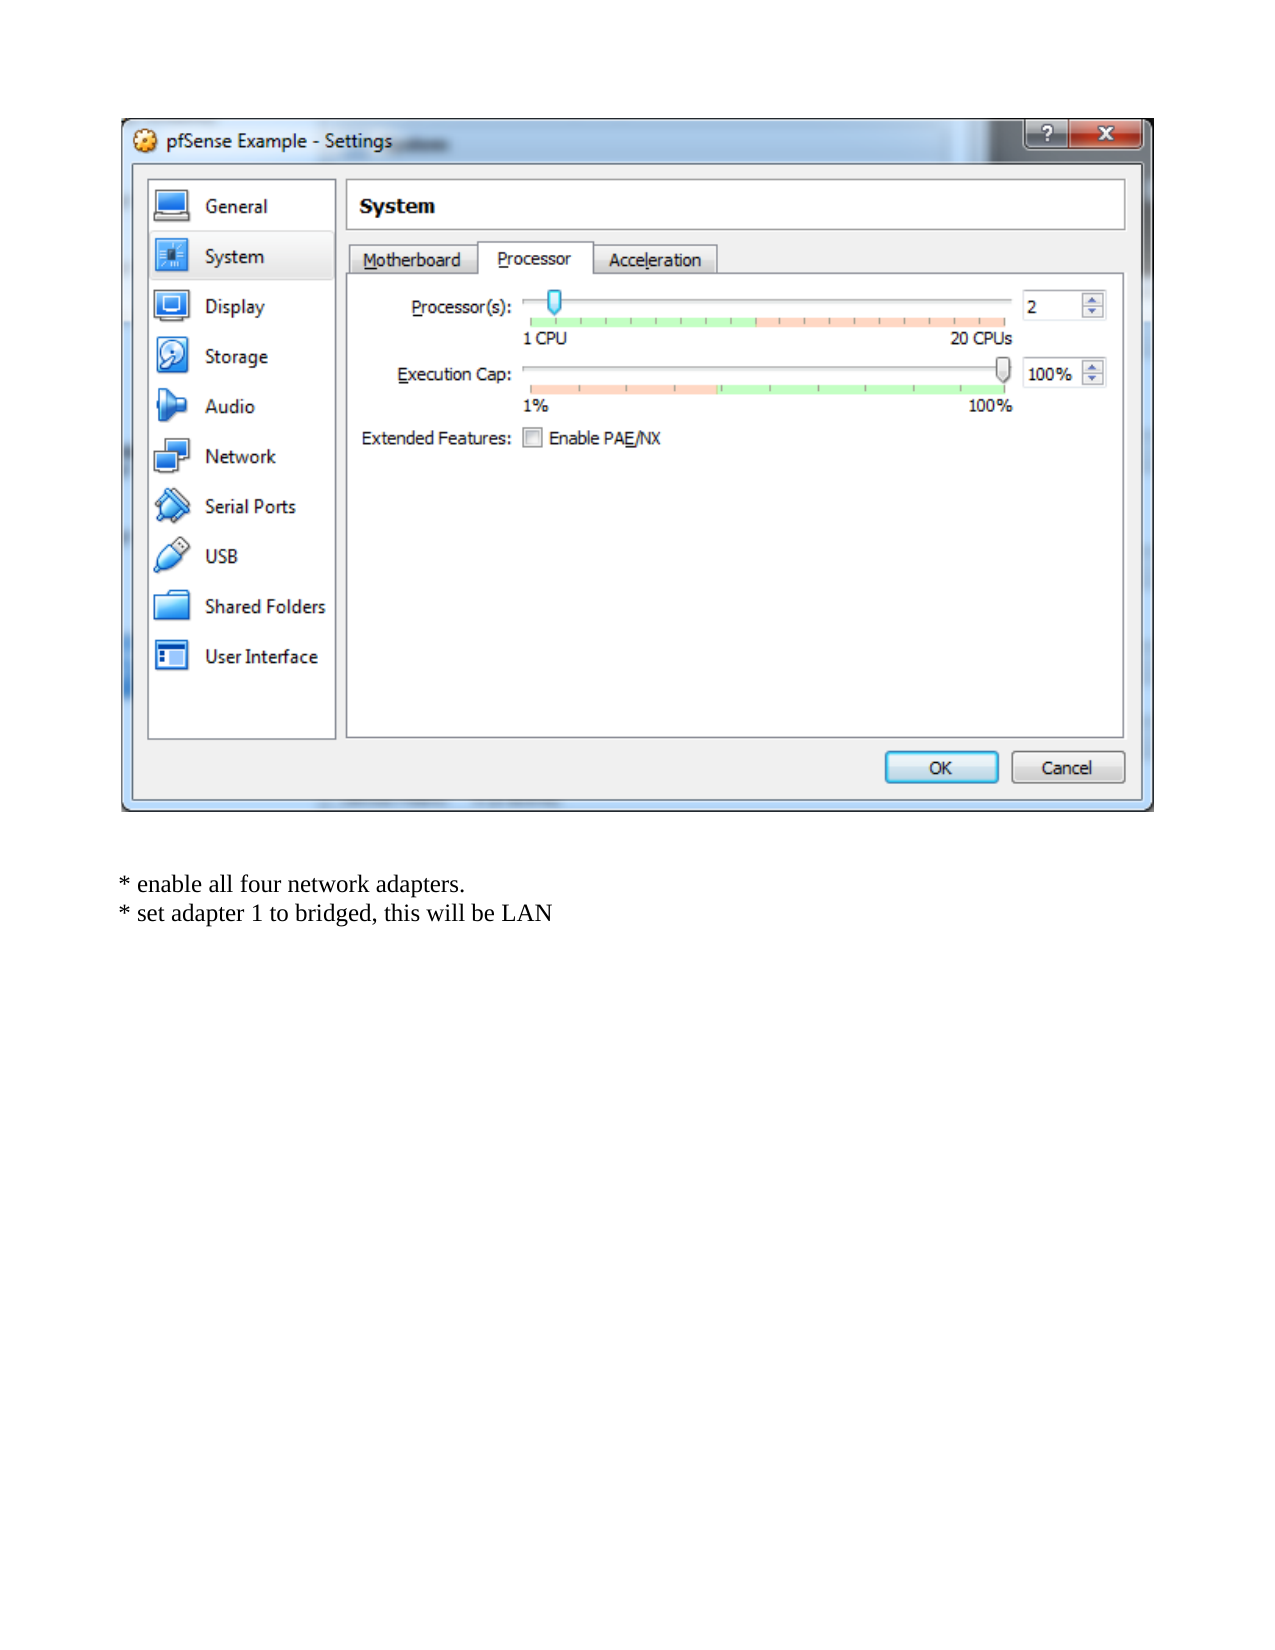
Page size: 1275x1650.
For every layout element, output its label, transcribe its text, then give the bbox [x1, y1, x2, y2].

picture [121, 118, 1154, 812]
text * set adapter 1 to bridged, this will be LAN [118, 898, 1157, 927]
text * enable all four network adapters. [118, 869, 1157, 898]
